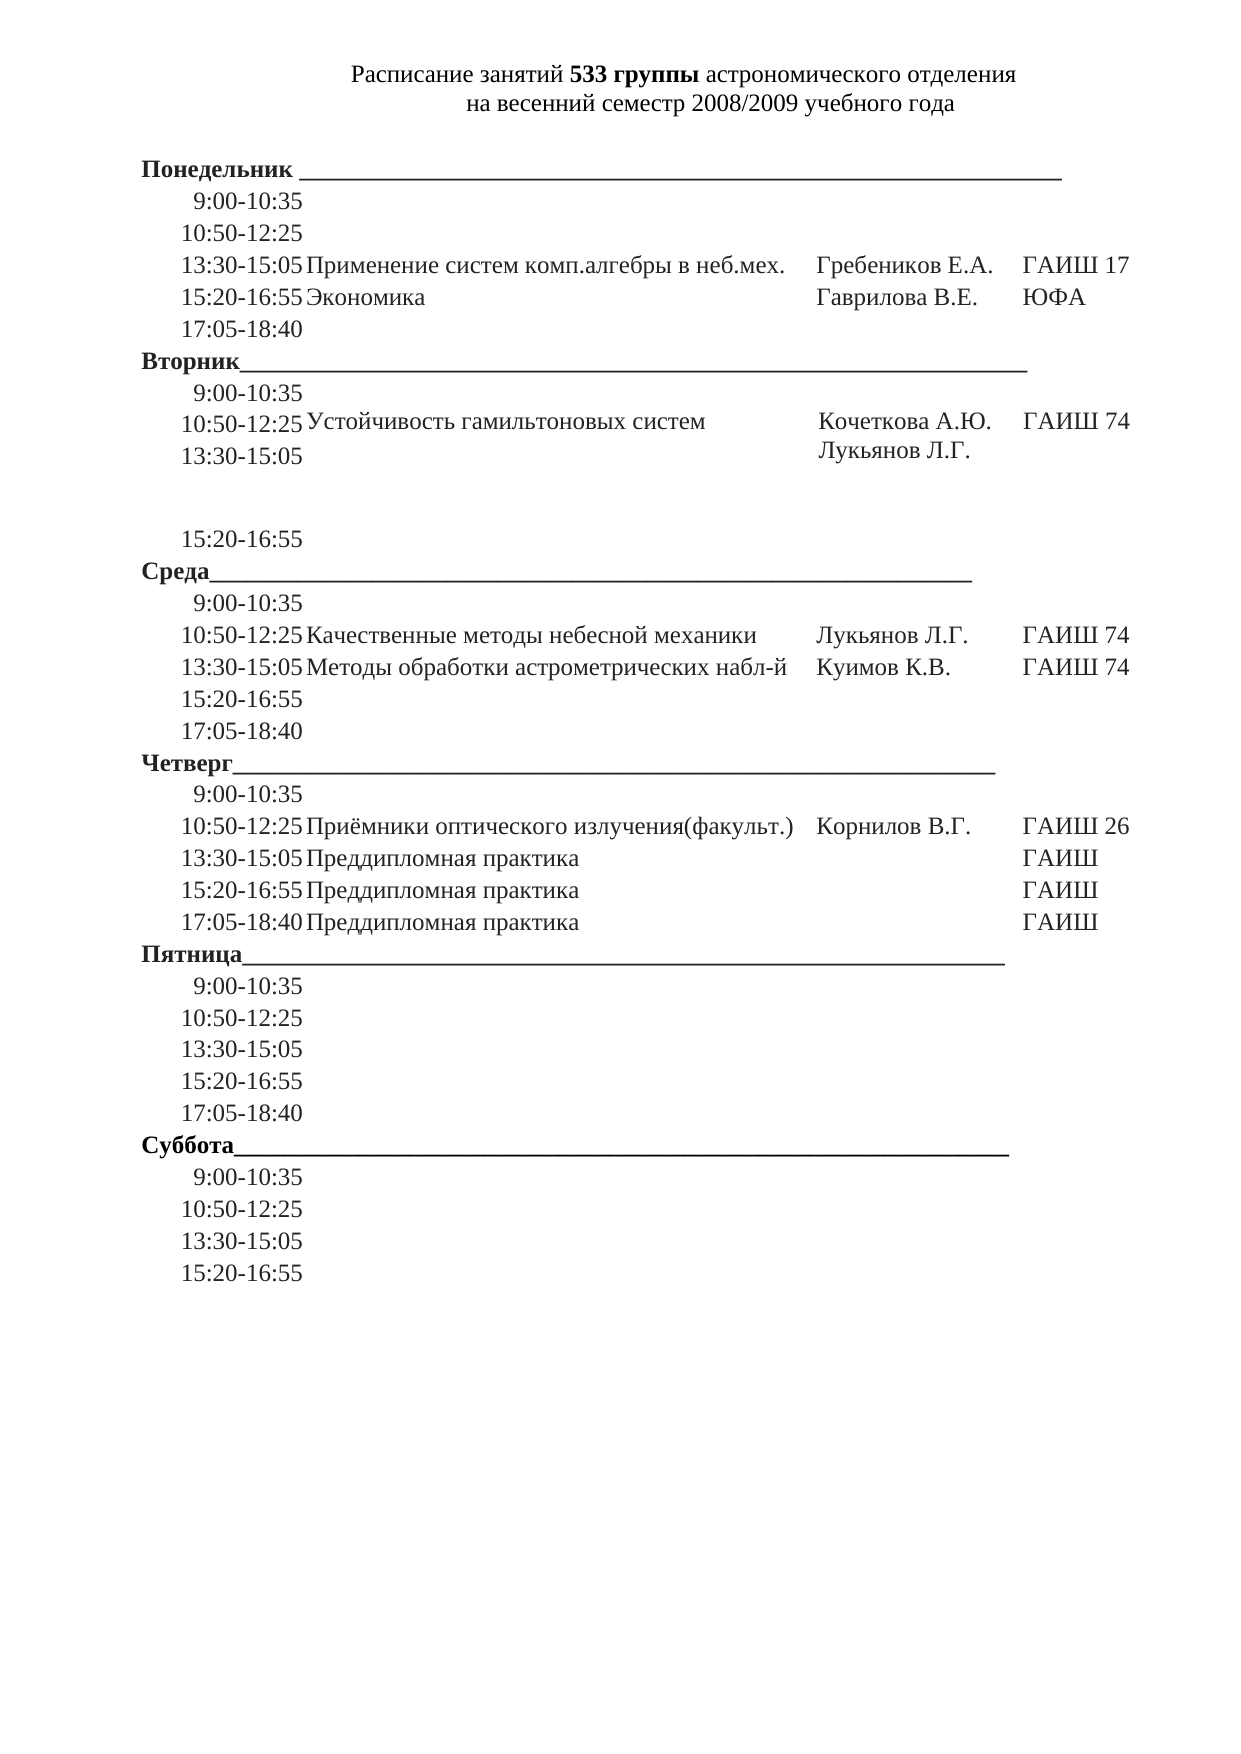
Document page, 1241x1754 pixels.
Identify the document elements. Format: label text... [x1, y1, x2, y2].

table_cell [815, 217, 1021, 248]
table_cell Применение систем комп.алгебры в неб.мех. [304, 249, 814, 280]
table_cell 15:20-16:55 [140, 682, 304, 714]
table_cell Качественные методы небесной механики [304, 619, 814, 650]
table_cell [1021, 682, 1190, 714]
table_cell [304, 587, 814, 618]
table_cell 15:20-16:55 [140, 1256, 304, 1288]
table_cell [815, 905, 1021, 937]
table_cell [304, 1224, 814, 1256]
table_cell ГАИШ [1021, 905, 1190, 937]
table_cell 13:30-15:05 [140, 650, 304, 682]
table_cell [815, 1097, 1021, 1128]
table_header Понедельник _____________________________________________________________ [140, 153, 1190, 185]
table_cell [815, 778, 1021, 810]
table_cell Преддипломная практика [304, 874, 814, 905]
table_cell ЮФА [1021, 280, 1190, 312]
table_cell 10:50-12:25 [140, 217, 304, 248]
table_cell [1021, 523, 1190, 555]
table_cell Приёмники оптического излучения(факульт.) [304, 810, 814, 842]
table_cell [304, 778, 814, 810]
table_cell 17:05-18:40 [140, 714, 304, 746]
table_cell Методы обработки астрометрических набл-й [304, 650, 814, 682]
table_cell 10:50-12:25 [140, 619, 304, 650]
table_cell [304, 1192, 814, 1224]
table_cell 9:00-10:35 [140, 185, 304, 217]
table_cell [304, 523, 814, 555]
table_cell 9:00-10:35 [140, 969, 304, 1001]
table_cell 13:30-15:05 [140, 440, 304, 523]
table_cell 15:20-16:55 [140, 1065, 304, 1097]
table_cell [1021, 778, 1190, 810]
table_cell [304, 1097, 814, 1128]
table_cell [815, 842, 1021, 873]
table_cell [1021, 969, 1190, 1001]
table_cell [815, 714, 1021, 746]
table_cell [304, 1256, 814, 1288]
table_cell 15:20-16:55 [140, 874, 304, 905]
table_cell [815, 874, 1021, 905]
table_cell 10:50-12:25 [140, 1192, 304, 1224]
table_cell Пятница_____________________________________________________________ [140, 937, 1190, 969]
table_cell Лукьянов Л.Г. [815, 619, 1021, 650]
table_cell [1021, 587, 1190, 618]
table_cell 10:50-12:25 [140, 810, 304, 842]
table_cell Среда_____________________________________________________________ [140, 555, 1190, 587]
table_cell [815, 1001, 1021, 1033]
table_cell [304, 1033, 814, 1065]
table_cell [304, 312, 814, 344]
table_cell Преддипломная практика [304, 842, 814, 873]
table_cell [1021, 1001, 1190, 1033]
table_cell [304, 714, 814, 746]
table_cell 15:20-16:55 [140, 280, 304, 312]
table_cell [1021, 312, 1190, 344]
table_cell Устойчивость гамильтоновых систем Кочеткова А.Ю. ГАИШ 74 Лукьянов Л.Г. [304, 376, 1190, 523]
table_cell 9:00-10:35 [140, 587, 304, 618]
table_cell [815, 1224, 1021, 1256]
table_cell 17:05-18:40 [140, 1097, 304, 1128]
table_cell ГАИШ 74 [1021, 650, 1190, 682]
table_cell [1021, 1224, 1190, 1256]
table_cell [815, 1033, 1021, 1065]
table_cell [815, 1160, 1021, 1192]
table_cell 13:30-15:05 [140, 1224, 304, 1256]
table_cell Гаврилова В.Е. [815, 280, 1021, 312]
table_cell ГАИШ 26 [1021, 810, 1190, 842]
table_cell Корнилов В.Г. [815, 810, 1021, 842]
table_cell [1021, 1033, 1190, 1065]
table_cell [815, 1256, 1021, 1288]
table_cell [815, 185, 1021, 217]
table_cell 9:00-10:35 [140, 376, 304, 408]
table_cell ГАИШ [1021, 842, 1190, 873]
table_cell [1021, 714, 1190, 746]
table_cell 17:05-18:40 [140, 905, 304, 937]
table_cell [815, 1065, 1021, 1097]
table_cell [304, 682, 814, 714]
table_cell 13:30-15:05 [140, 1033, 304, 1065]
table_cell [304, 217, 814, 248]
table_cell [1021, 1256, 1190, 1288]
table_cell 17:05-18:40 [140, 312, 304, 344]
table_cell [1021, 1160, 1190, 1192]
table_cell Экономика [304, 280, 814, 312]
table_cell [304, 1001, 814, 1033]
table_cell [815, 969, 1021, 1001]
table_cell 13:30-15:05 [140, 249, 304, 280]
table_cell Преддипломная практика [304, 905, 814, 937]
table_cell ГАИШ [1021, 874, 1190, 905]
table_cell [815, 523, 1021, 555]
table_cell [1021, 1097, 1190, 1128]
table_cell Вторник_______________________________________________________________ [140, 344, 1190, 376]
table_cell 10:50-12:25 [140, 1001, 304, 1033]
table_cell 9:00-10:35 [140, 778, 304, 810]
table_cell 13:30-15:05 [140, 842, 304, 873]
table_cell ГАИШ 74 [1021, 619, 1190, 650]
table_cell [815, 1192, 1021, 1224]
table_cell Четверг_____________________________________________________________ [140, 746, 1190, 778]
table_cell [815, 587, 1021, 618]
table_cell ГАИШ 17 [1021, 249, 1190, 280]
table_cell [815, 312, 1021, 344]
table_cell [304, 185, 814, 217]
table_cell Куимов К.В. [815, 650, 1021, 682]
table_cell [815, 682, 1021, 714]
table_cell [1021, 1065, 1190, 1097]
table_cell Гребеников Е.А. [815, 249, 1021, 280]
table_cell [1021, 1192, 1190, 1224]
table_cell [1021, 185, 1190, 217]
text на весенний семестр 2008/2009 учебного года [177, 88, 1237, 117]
table_cell 15:20-16:55 [140, 523, 304, 555]
text Расписание занятий 533 группы астрономического отделения [177, 59, 1189, 88]
table_cell 9:00-10:35 [140, 1160, 304, 1192]
table_cell 10:50-12:25 [140, 408, 304, 440]
table_cell [1021, 217, 1190, 248]
table_cell Суббота______________________________________________________________ [140, 1129, 1190, 1160]
table_cell [304, 1065, 814, 1097]
table_cell [304, 1160, 814, 1192]
table_cell [304, 969, 814, 1001]
